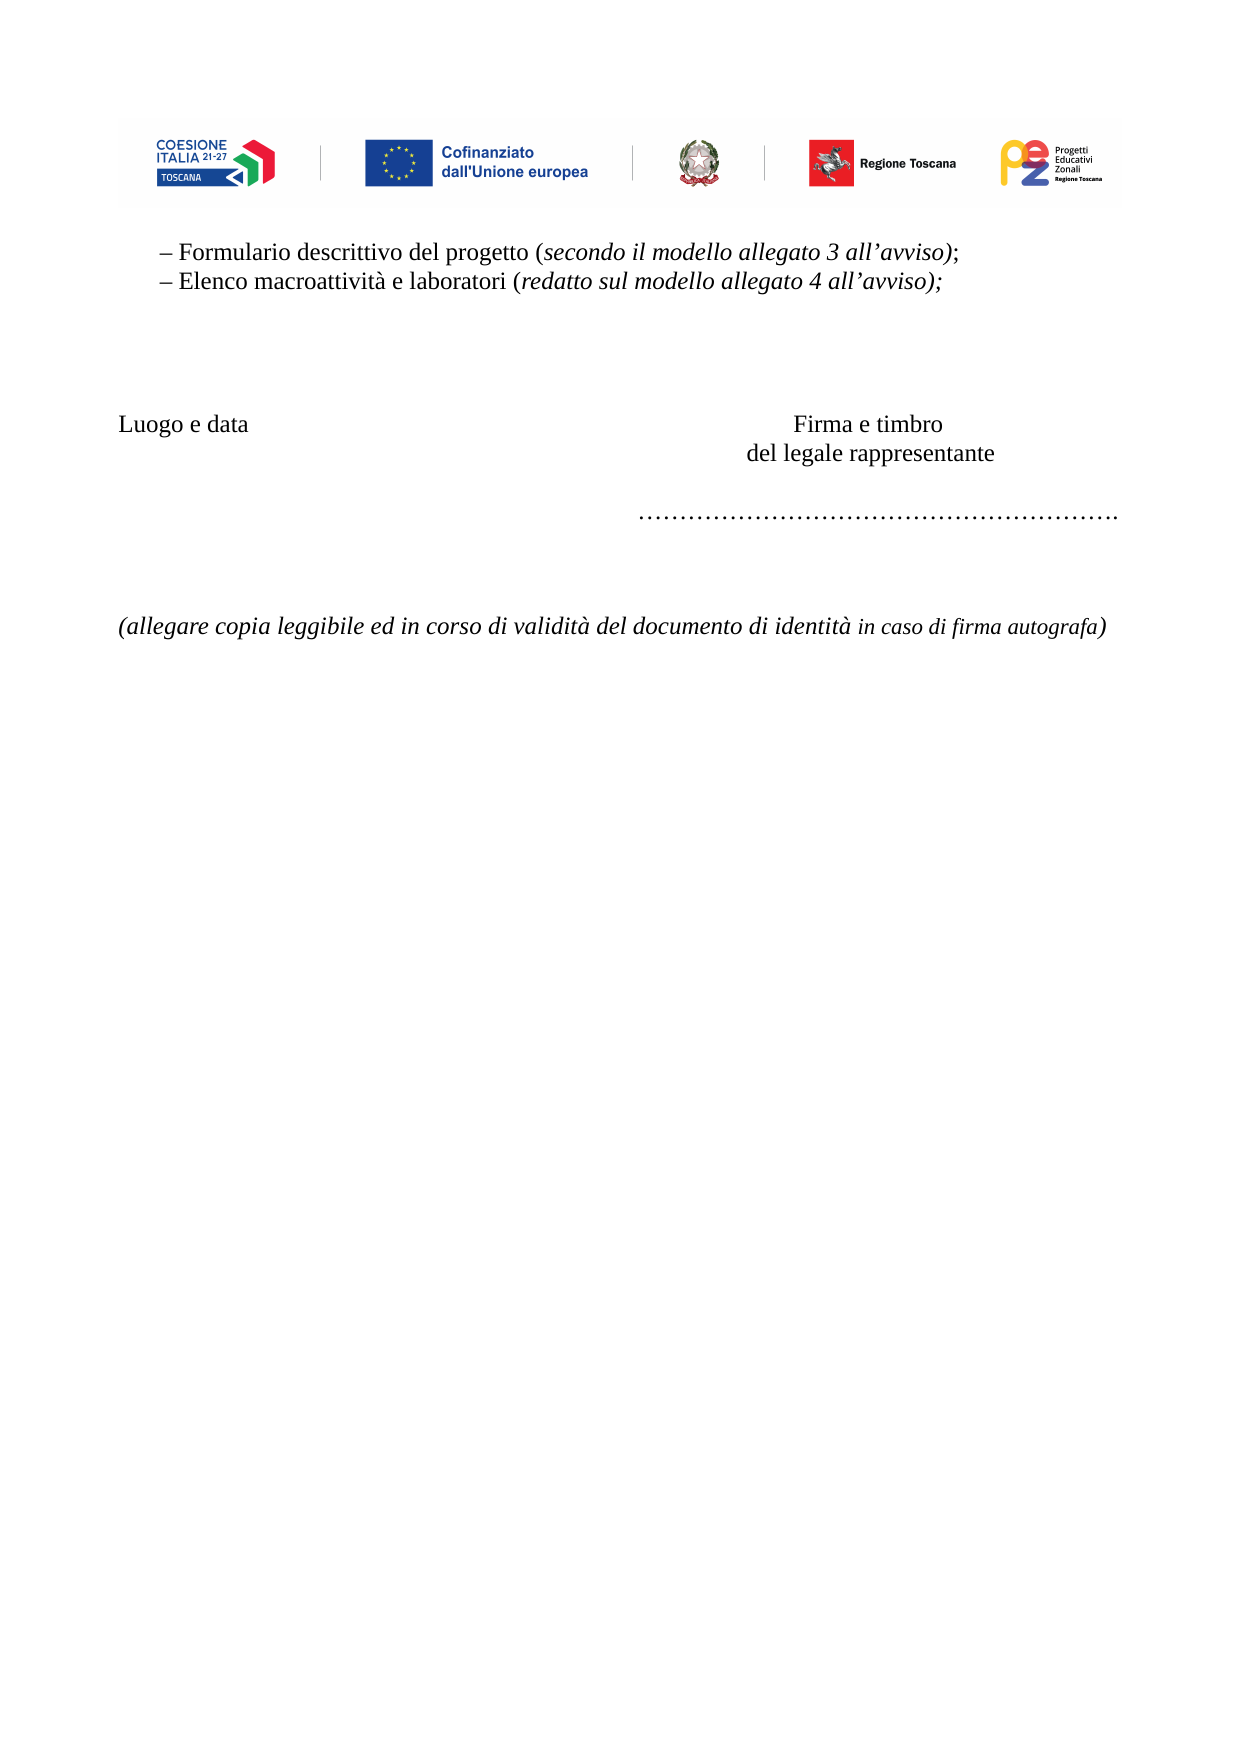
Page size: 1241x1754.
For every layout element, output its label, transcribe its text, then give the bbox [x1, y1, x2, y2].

list – Formulario descrittivo del progetto (secondo il modello allegato 3 all’avviso); [159, 237, 1122, 266]
list – Elenco macroattività e laboratori (redatto sul modello allegato 4 all’avviso); [159, 266, 1122, 294]
list del legale rappresentante [619, 438, 1122, 467]
text Luogo e data Firma e timbro [118, 409, 1122, 438]
picture [118, 118, 1123, 208]
list (allegare copia leggibile ed in corso di validità del documento di identità in caso di firma autografa) [118, 611, 1122, 639]
list …………………………………………………. [559, 496, 1122, 524]
